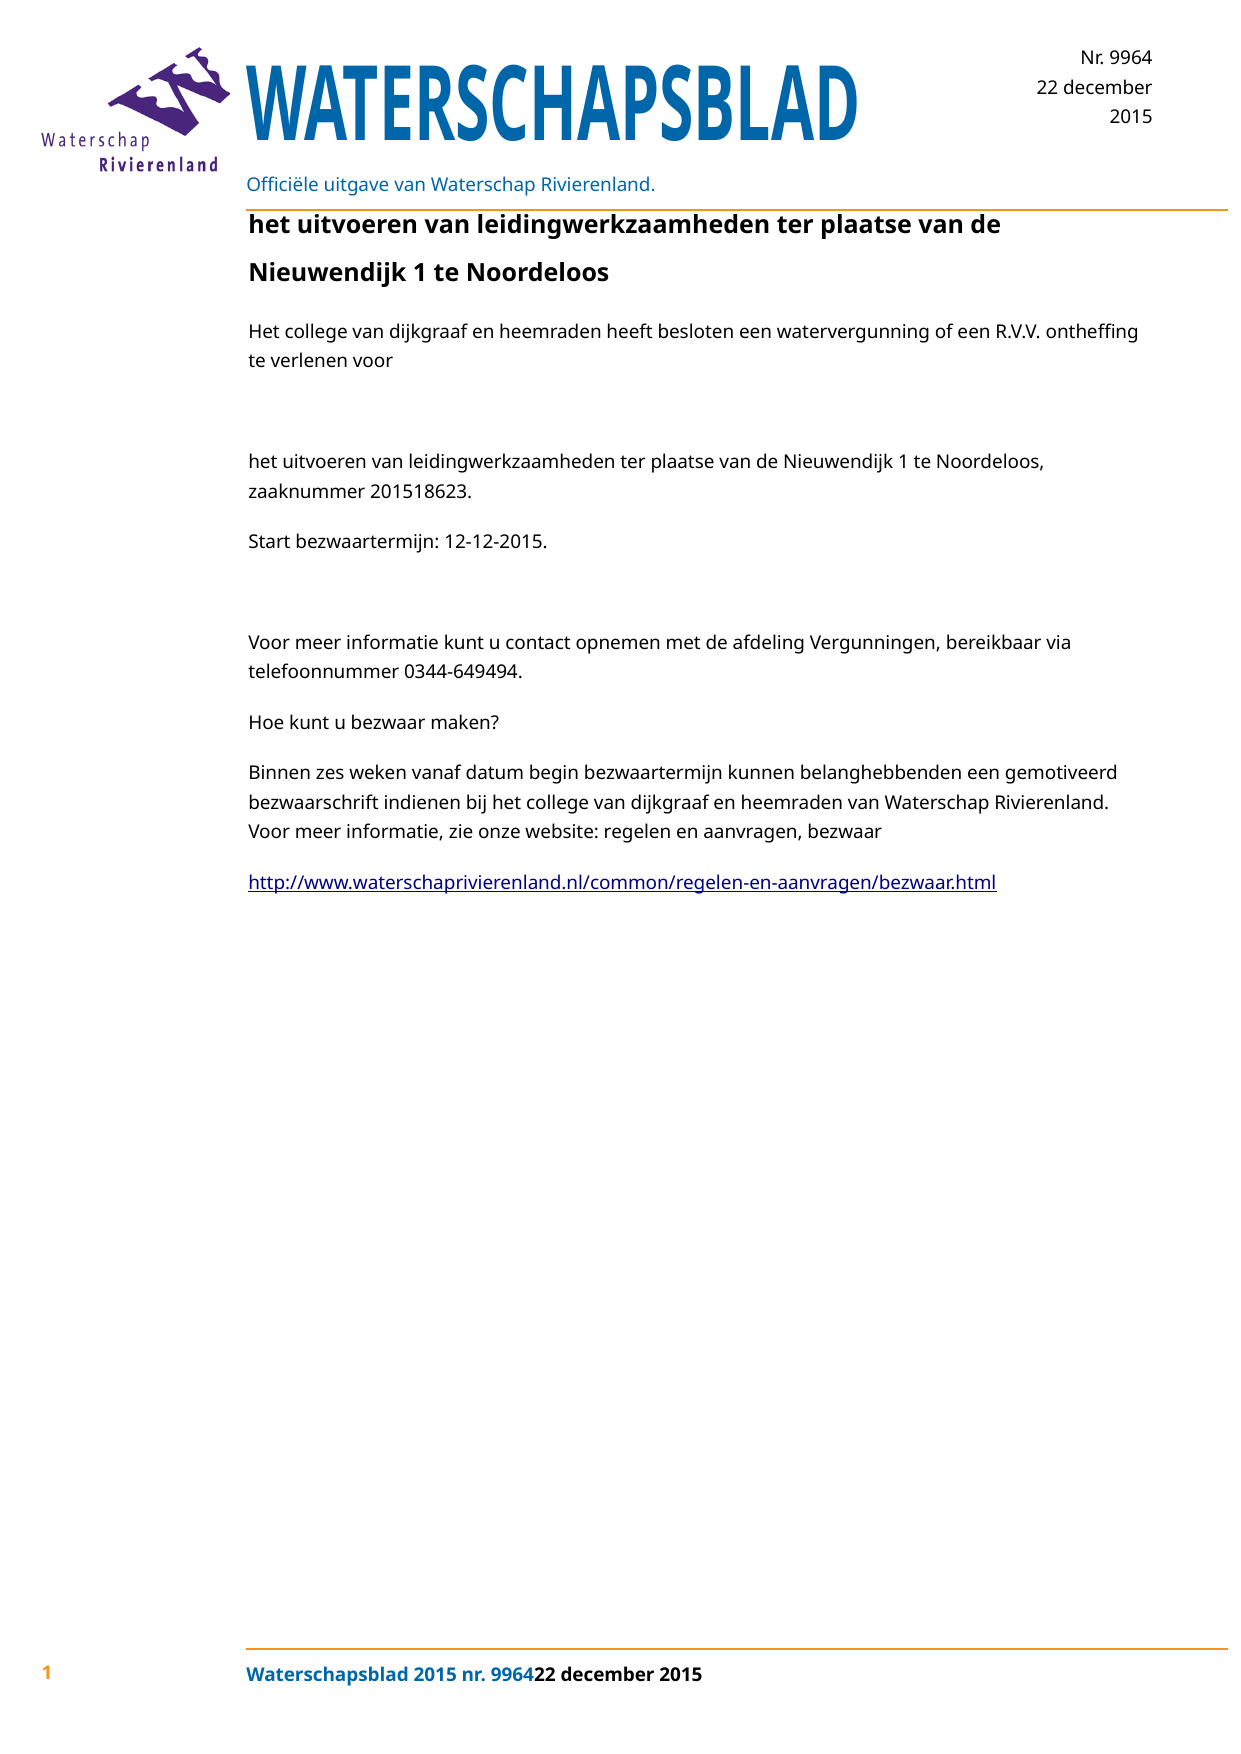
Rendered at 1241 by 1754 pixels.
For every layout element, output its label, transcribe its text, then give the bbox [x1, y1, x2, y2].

text Hoe kunt u bezwaar maken? [248, 709, 1152, 735]
text het uitvoeren van leidingwerkzaamheden ter plaatse van de Nieuwendijk 1 te Noordeloos [248, 211, 1152, 288]
text het uitvoeren van leidingwerkzaamheden ter plaatse van de Nieuwendijk 1 te Noordeloos, zaaknummer 201518623. [248, 448, 1152, 504]
text Het college van dijkgraaf en heemraden heeft besloten een watervergunning of een R.V.V. ontheffing te verlenen voor [248, 318, 1152, 373]
picture [41, 47, 231, 172]
text Voor meer informatie kunt u contact opnemen met de afdeling Vergunningen, bereikbaar via telefoonnummer 0344-649494. [248, 629, 1152, 684]
text Start bezwaartermijn: 12-12-2015. [248, 528, 1152, 554]
text Binnen zes weken vanaf datum begin bezwaartermijn kunnen belanghebbenden een gemotiveerd bezwaarschrift indienen bij het college van dijkgraaf en heemraden van Waterschap Rivierenland. Voor meer informatie, zie onze website: regelen en aanvragen, bezwaar [248, 759, 1152, 844]
text http://www.waterschaprivierenland.nl/common/regelen-en-aanvragen/bezwaar.html [248, 869, 1152, 895]
